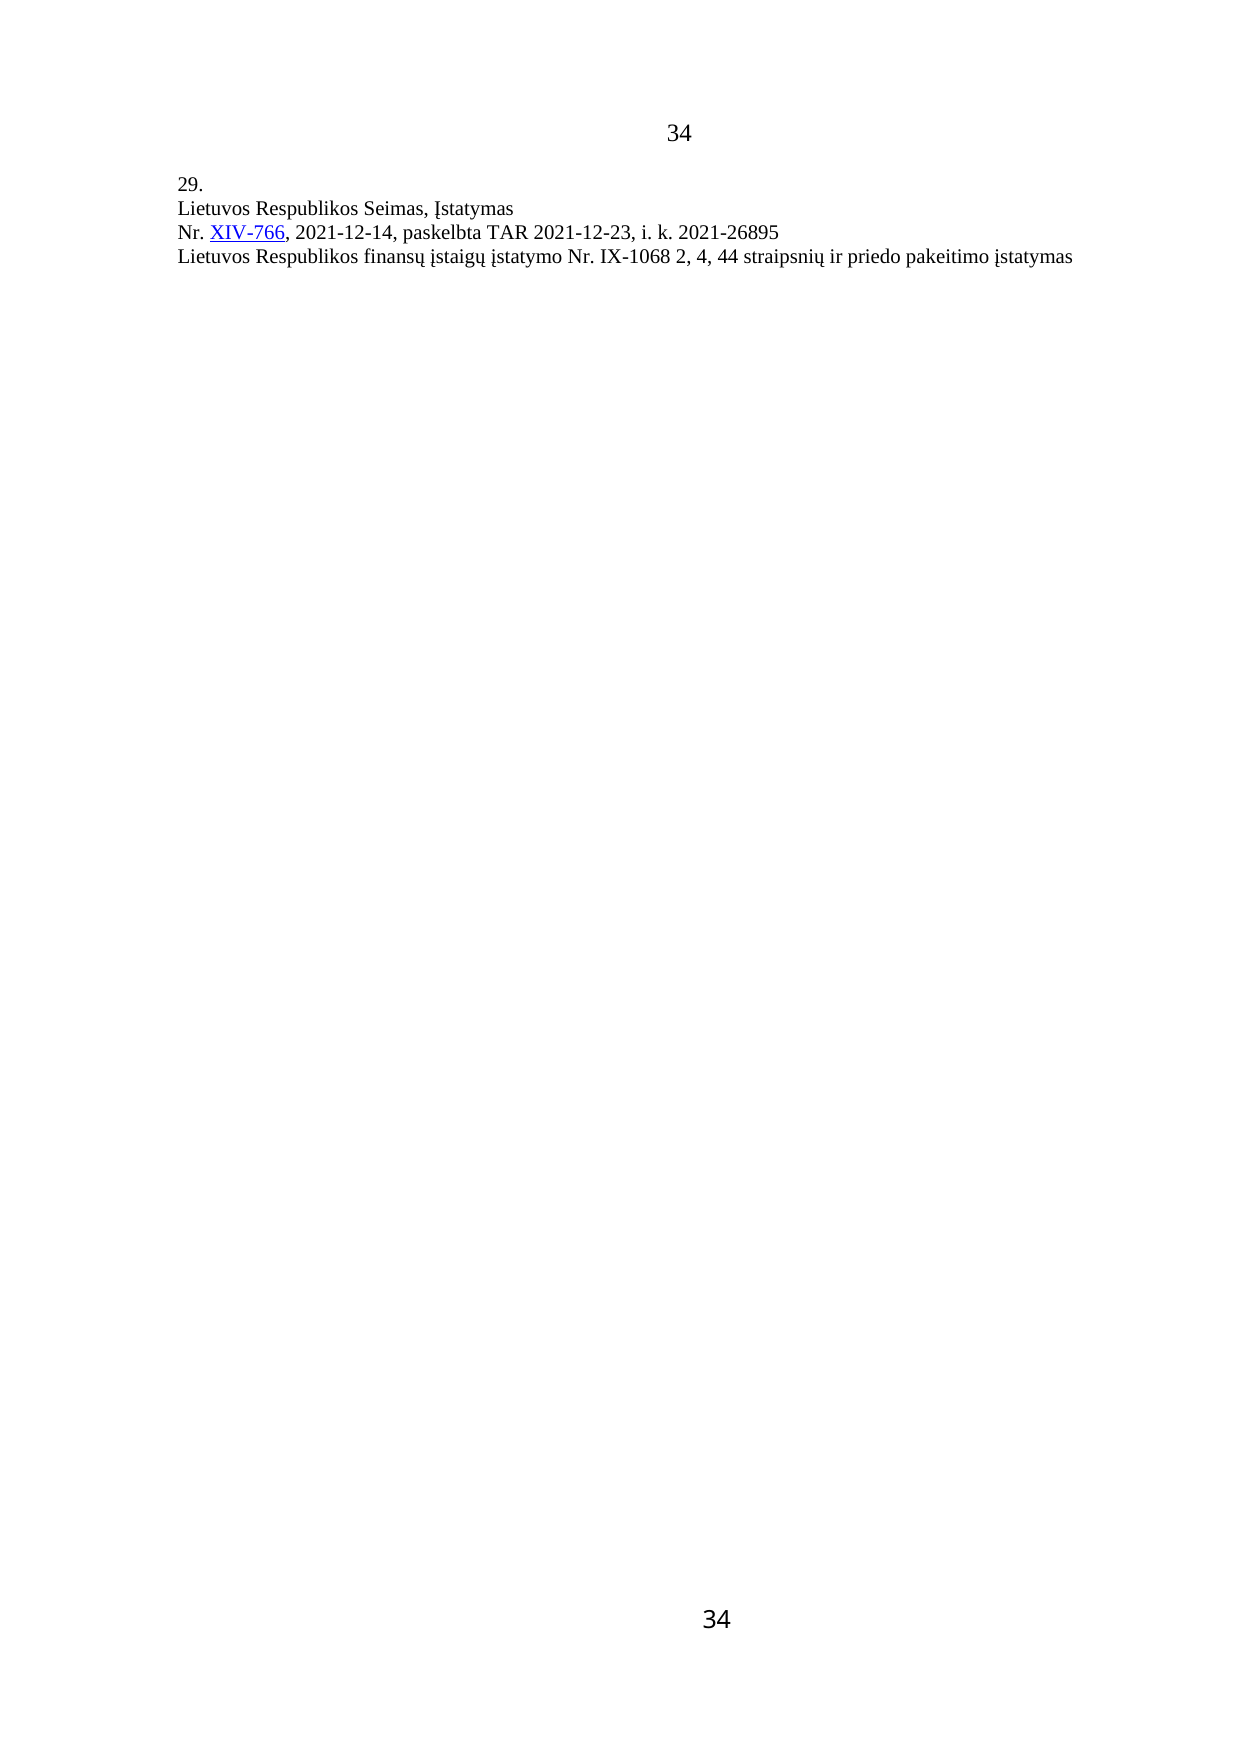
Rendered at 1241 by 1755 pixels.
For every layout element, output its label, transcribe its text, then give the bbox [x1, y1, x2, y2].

text Lietuvos Respublikos Seimas, Įstatymas [177, 196, 1181, 220]
text Nr. XIV-766, 2021-12-14, paskelbta TAR 2021-12-23, i. k. 2021-26895 [177, 220, 1181, 244]
text 29. [177, 172, 1181, 196]
text Lietuvos Respublikos finansų įstaigų įstatymo Nr. IX-1068 2, 4, 44 straipsnių ir priedo pakeitimo įstatymas [177, 244, 1181, 268]
